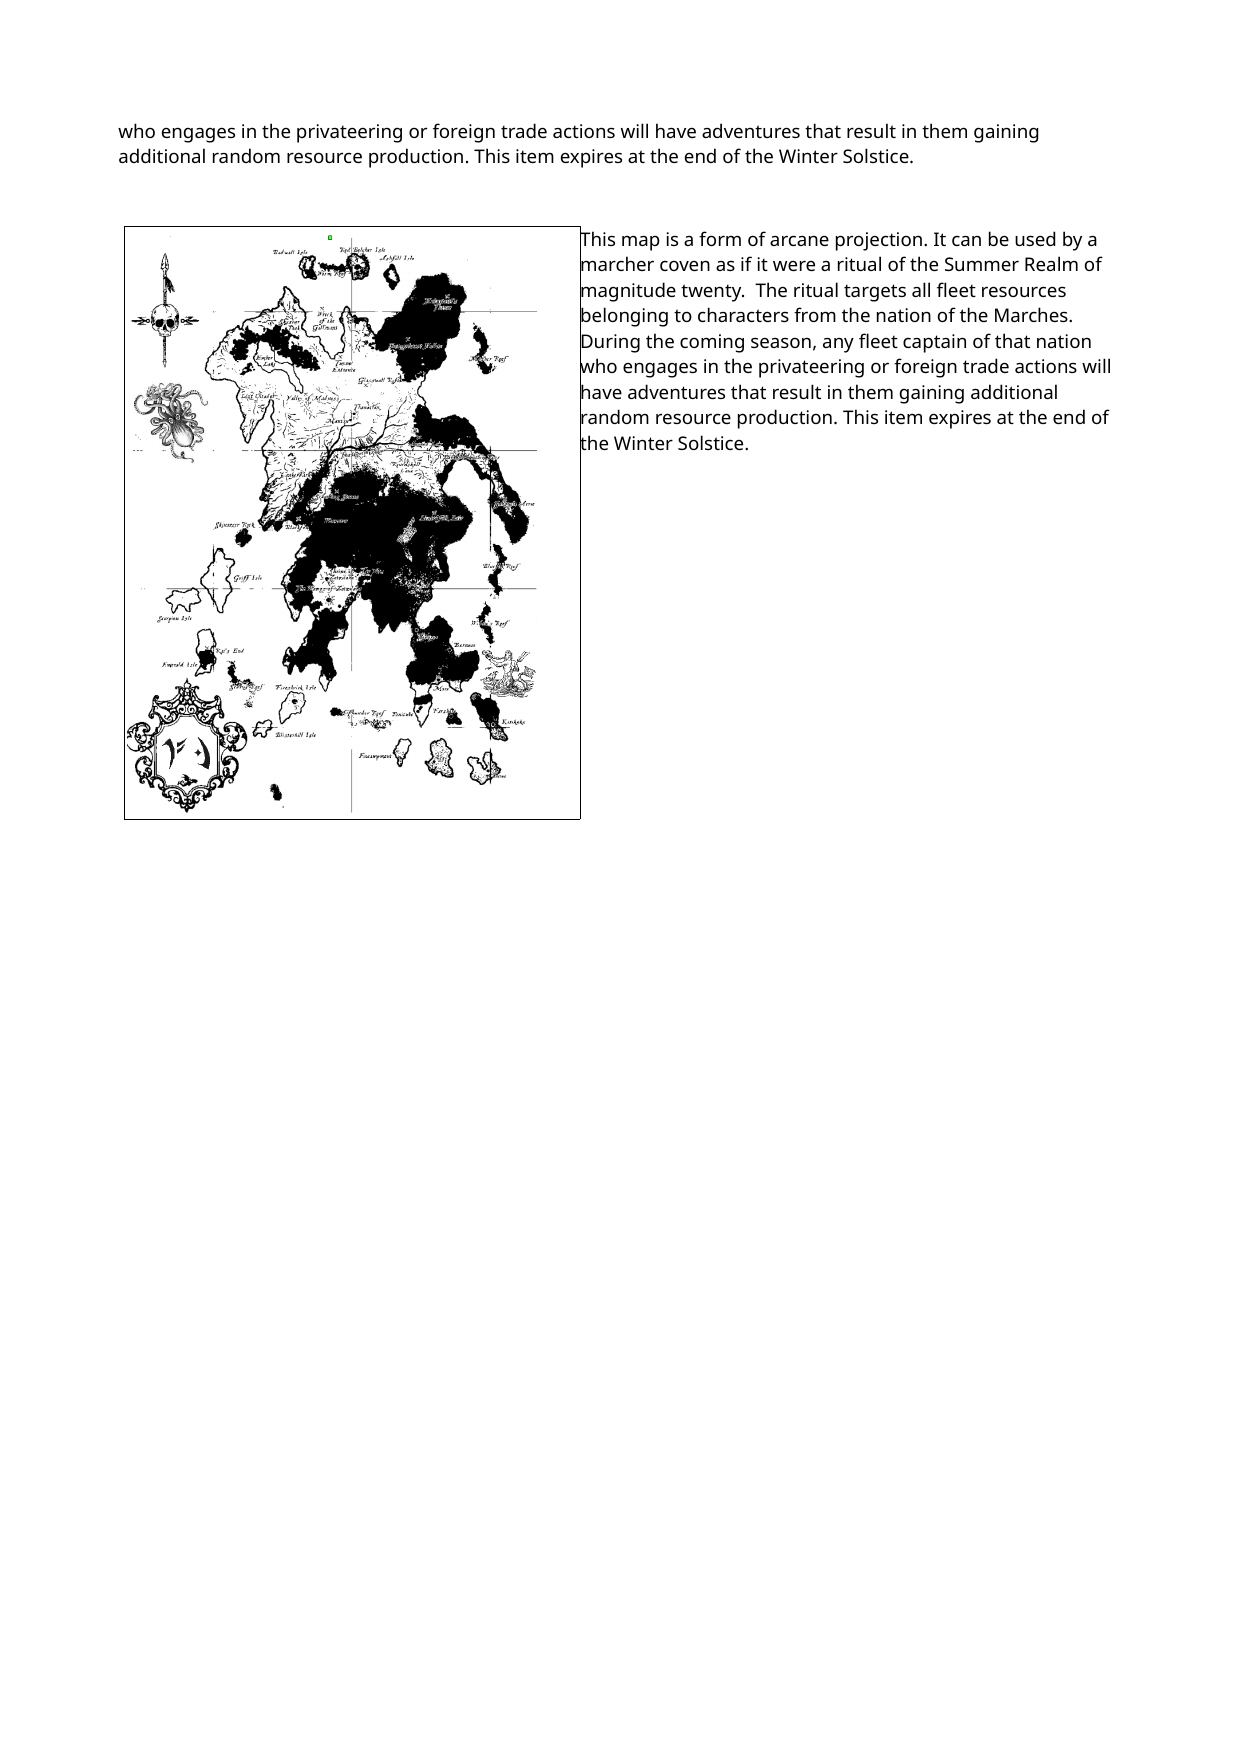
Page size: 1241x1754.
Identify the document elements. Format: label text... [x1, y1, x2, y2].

text who engages in the privateering or foreign trade actions will have adventures that result in them gaining additional random resource production. This item expires at the end of the Winter Solstice. [118, 118, 1122, 169]
text This map is a form of arcane projection. It can be used by a marcher coven as if it were a ritual of the Summer Realm of magnitude twenty. The ritual targets all fleet resources belonging to characters from the nation of the Marches. During the coming season, any fleet captain of that nation who engages in the privateering or foreign trade actions will have adventures that result in them gaining additional random resource production. This item expires at the end of the Winter Solstice. [581, 226, 1122, 456]
picture [127, 229, 511, 816]
text [125, 227, 580, 819]
